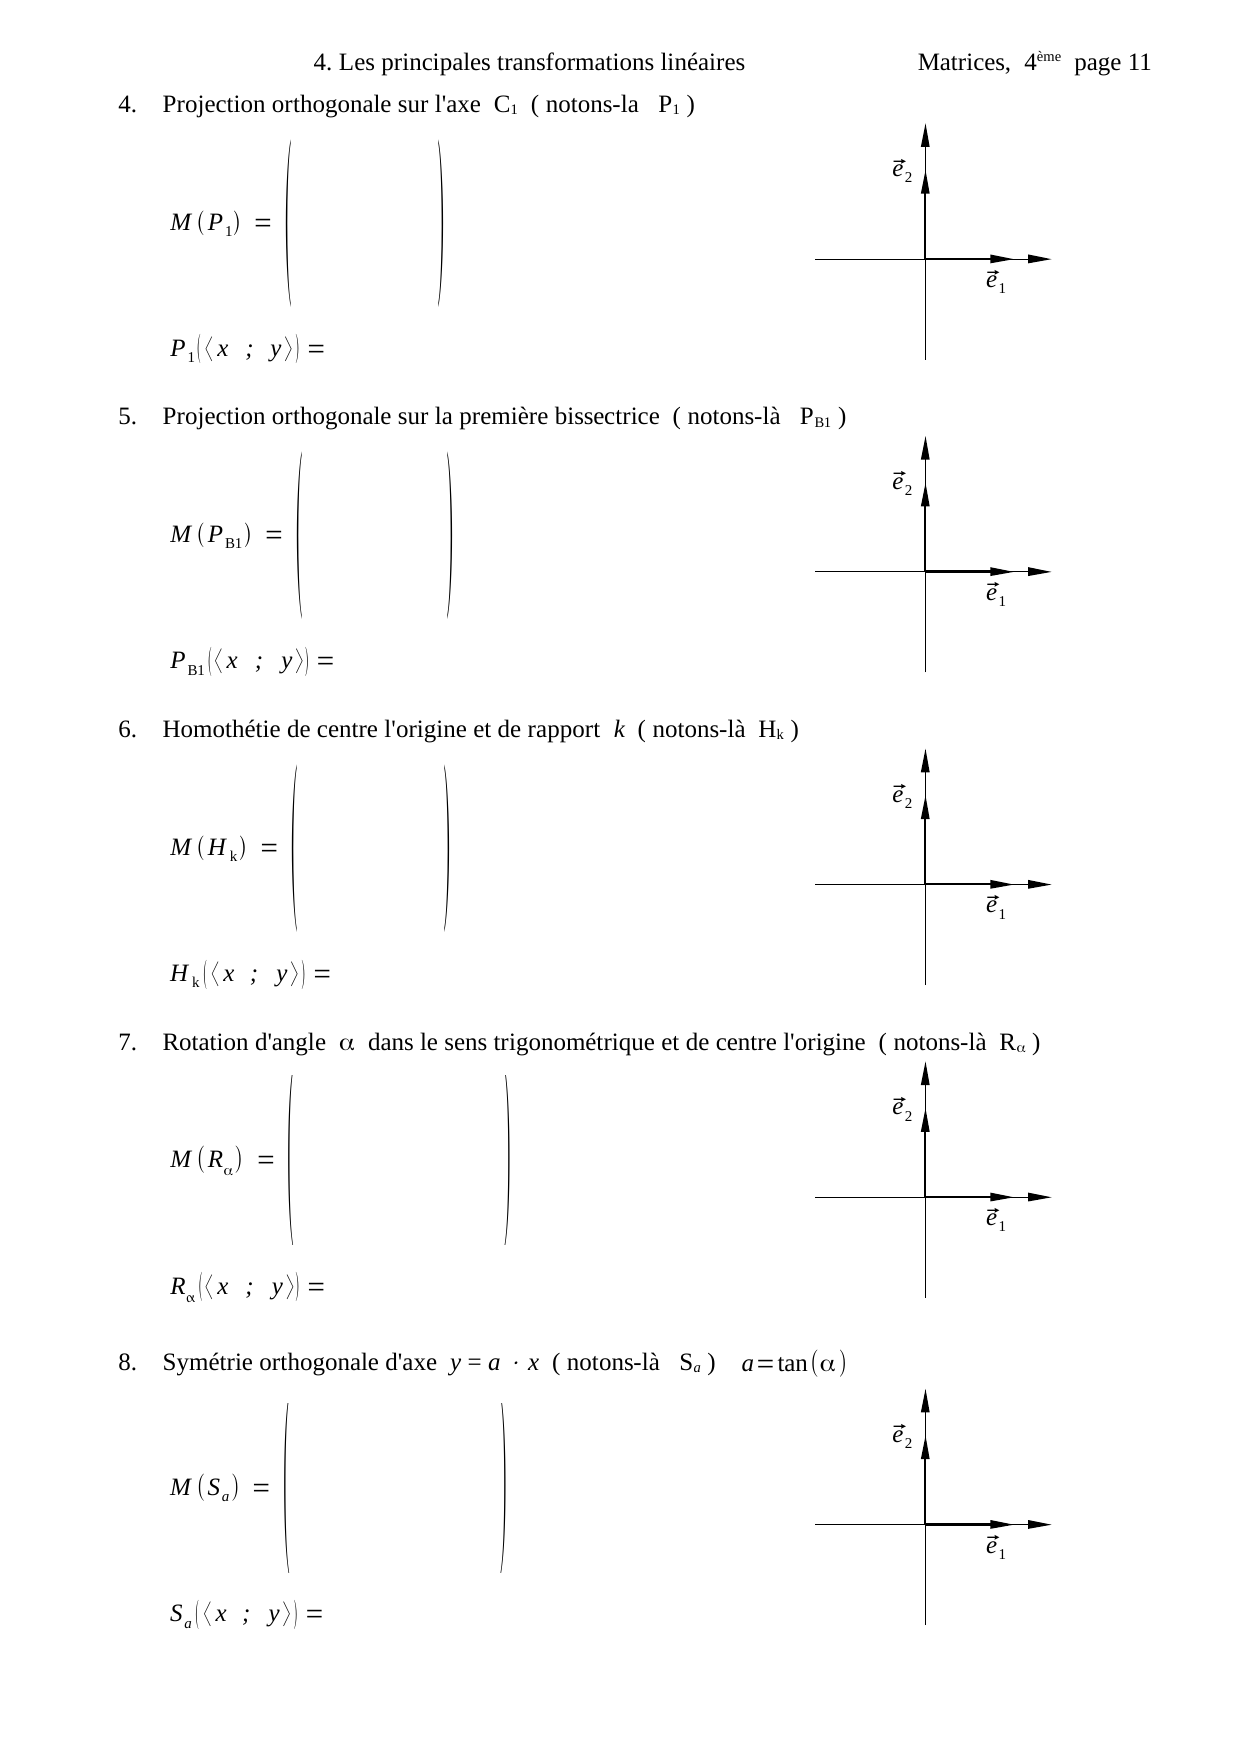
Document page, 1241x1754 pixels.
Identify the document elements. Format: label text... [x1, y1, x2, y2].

text 5. Projection orthogonale sur la première bissectrice ( notons-là PB1 ) [118, 401, 1152, 430]
text 8. Symétrie orthogonale d'axe y = a  x ( notons-là Sa ) [118, 1340, 1152, 1383]
text 4. Projection orthogonale sur l'axe C1 ( notons-la P1 ) [118, 88, 1152, 118]
text 6. Homothétie de centre l'origine et de rapport k ( notons-là Hk ) [118, 714, 1152, 743]
text 7. Rotation d'angle  dans le sens trigonométrique et de centre l'origine ( notons-là R ) [118, 1027, 1152, 1056]
